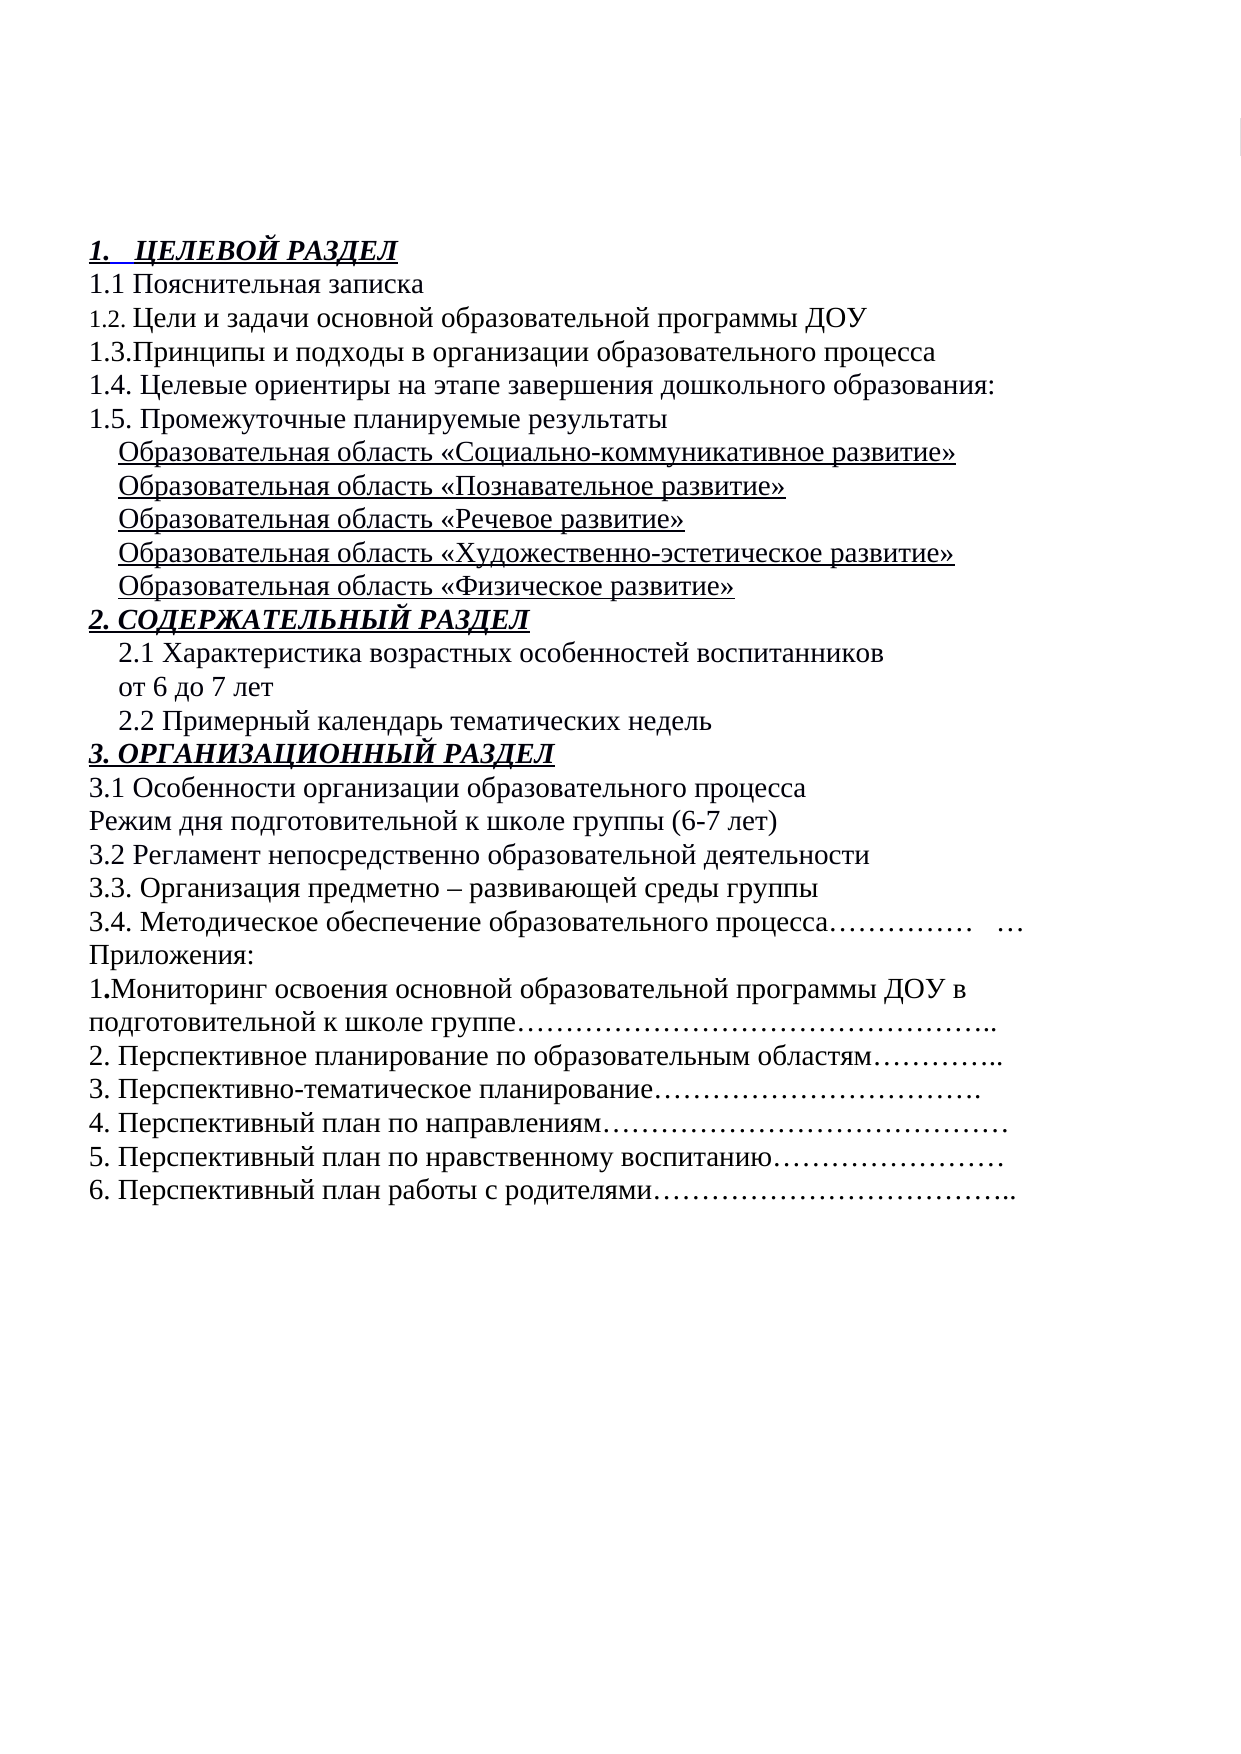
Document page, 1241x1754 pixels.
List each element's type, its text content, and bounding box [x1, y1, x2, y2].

text 4. Перспективный план по направлениям…………………………………… [88, 1105, 1152, 1139]
text 3.1 Особенности организации образовательного процесса 21 [88, 770, 1152, 803]
text от 6 до 7 лет 15 [118, 669, 1152, 703]
table_header [650, 118, 1240, 156]
text 1.4. Целевые ориентиры на этапе завершения дошкольного образования: 7 [88, 367, 1152, 401]
text 1.3.Принципы и подходы в организации образовательного процесса [88, 334, 1152, 367]
text Образовательная область «Познавательное развитие» 10 [118, 468, 1152, 501]
text 3.2 Регламент непосредственно образовательной деятельности 23 [88, 837, 1152, 870]
text Образовательная область «Художественно-эстетическое развитие» 12 [118, 535, 1152, 568]
text Приложения: [88, 937, 1152, 971]
table_cell [605, 156, 1240, 195]
text 1.1 Пояснительная записка 3 [88, 267, 1152, 300]
text 2. Содержательный раздел [88, 602, 1152, 636]
text Режим дня подготовительной к школе группы (6-7 лет) 21 [88, 803, 1152, 837]
text 2.1 Характеристика возрастных особенностей воспитанников 15 [118, 636, 1152, 669]
text 1.5. Промежуточные планируемые результаты 8 [88, 401, 1152, 434]
text 3.4. Методическое обеспечение образовательного процесса…………… … [88, 904, 1152, 937]
table_header [605, 118, 649, 156]
text 2.2 Примерный календарь тематических недель 20 [118, 703, 1152, 736]
text 3. Организационный раздел 21 [88, 736, 1152, 770]
text 1. Целевой раздел 3 [88, 233, 1152, 267]
text Образовательная область «Социально-коммуникативное развитие» 8 [118, 434, 1152, 468]
text 2. Перспективное планирование по образовательным областям………….. [88, 1038, 1152, 1072]
text Образовательная область «Физическое развитие» 13 [118, 568, 1152, 602]
text 5. Перспективный план по нравственному воспитанию…………………… [88, 1139, 1152, 1172]
text 1.2. Цели и задачи основной образовательной программы ДОУ [88, 300, 1152, 334]
text Образовательная область «Речевое развитие» 10 [118, 501, 1152, 535]
text 3.3. Организация предметно – развивающей среды группы [88, 870, 1152, 904]
text 1.Мониторинг освоения основной образовательной программы ДОУ в подготовительной к школе группе………………………………………….. [88, 971, 1152, 1038]
text 3. Перспективно-тематическое планирование……………………………. [88, 1072, 1152, 1105]
text 6. Перспективный план работы с родителями……………………………….. [88, 1172, 1152, 1206]
